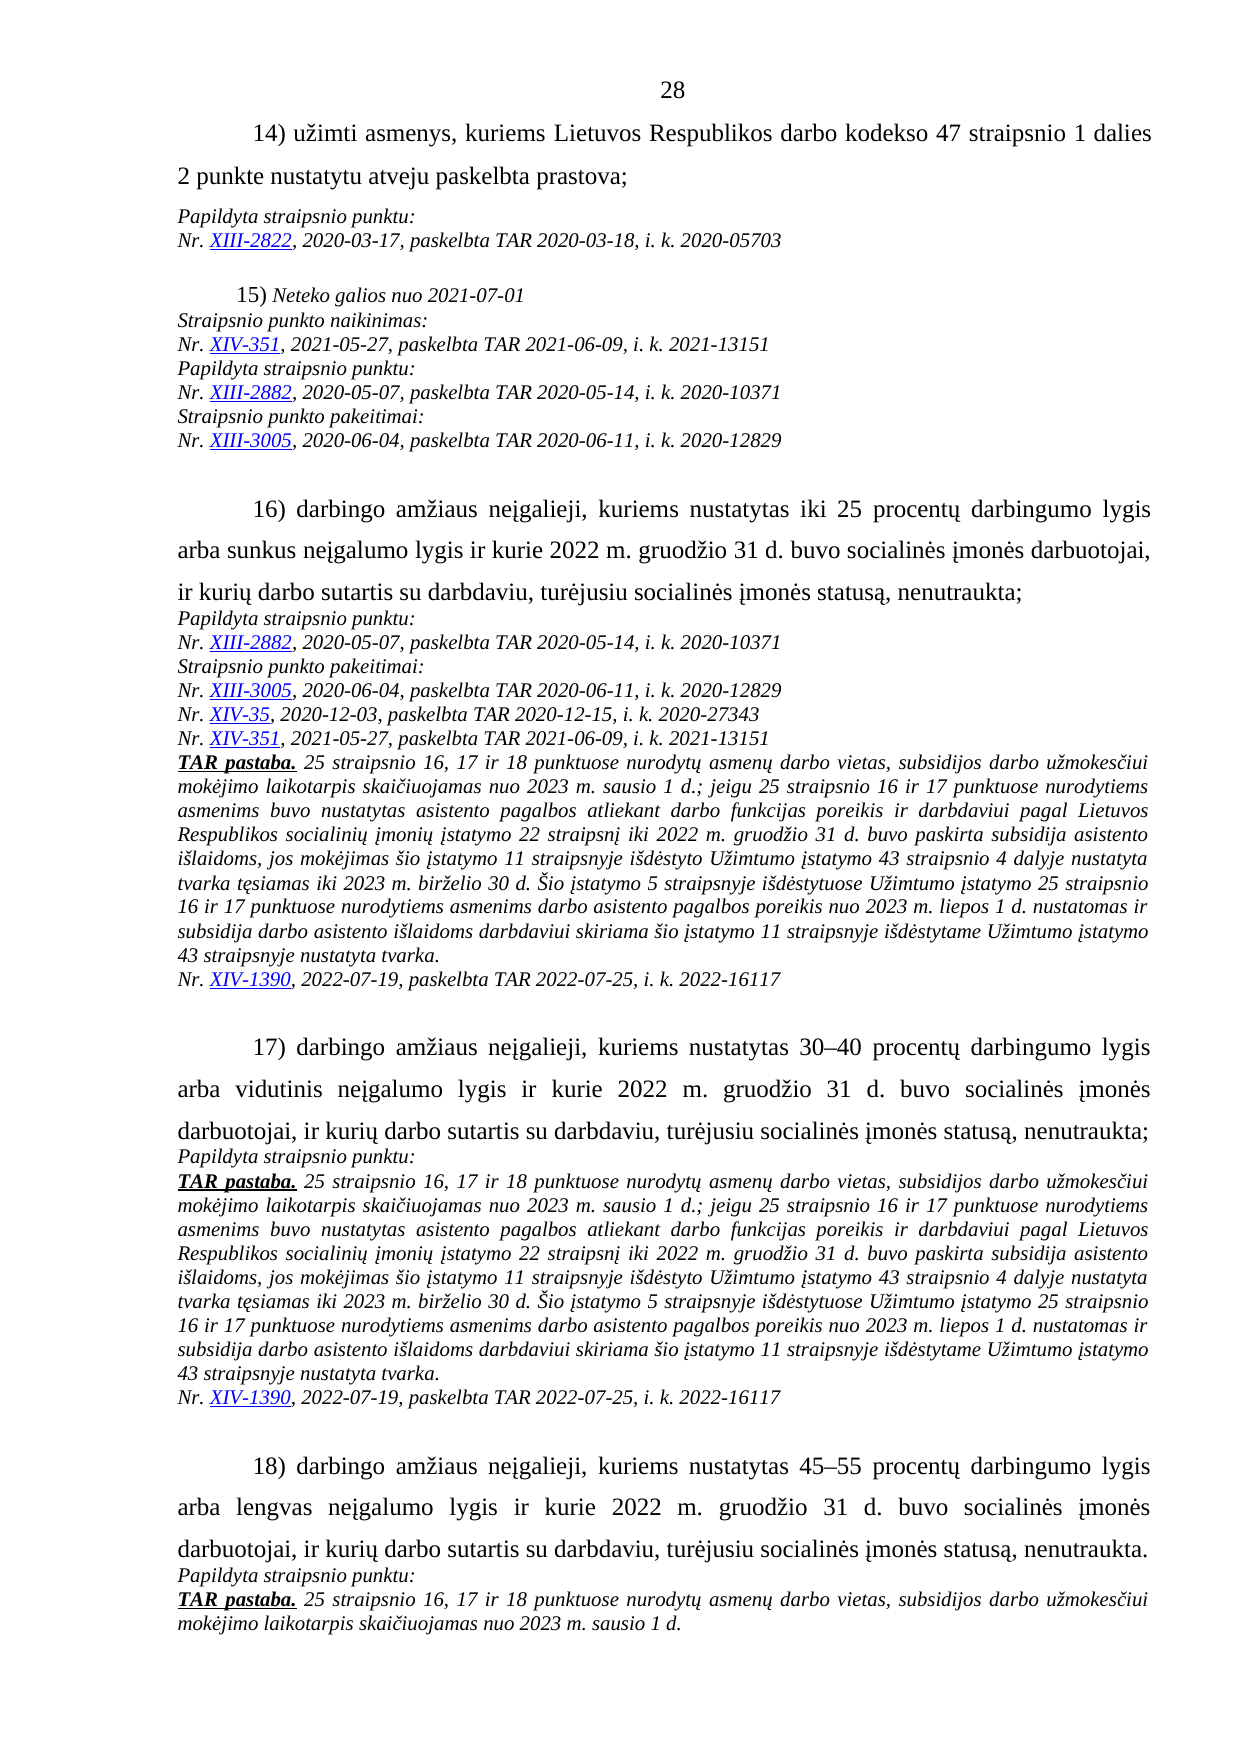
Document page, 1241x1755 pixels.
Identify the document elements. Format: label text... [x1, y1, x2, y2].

text TAR pastaba. 25 straipsnio 16, 17 ir 18 punktuose nurodytų asmenų darbo vietas, subsidijos darbo užmokesčiui mokėjimo laikotarpis skaičiuojamas nuo 2023 m. sausio 1 d.; jeigu 25 straipsnio 16 ir 17 punktuose nurodytiems asmenims buvo nustatytas asistento pagalbos atliekant darbo funkcijas poreikis ir darbdaviui pagal Lietuvos Respublikos socialinių įmonių įstatymo 22 straipsnį iki 2022 m. gruodžio 31 d. buvo paskirta subsidija asistento išlaidoms, jos mokėjimas šio įstatymo 11 straipsnyje išdėstyto Užimtumo įstatymo 43 straipsnio 4 dalyje nustatyta tvarka tęsiamas iki 2023 m. birželio 30 d. Šio įstatymo 5 straipsnyje išdėstytuose Užimtumo įstatymo 25 straipsnio 16 ir 17 punktuose nurodytiems asmenims darbo asistento pagalbos poreikis nuo 2023 m. liepos 1 d. nustatomas ir subsidija darbo asistento išlaidoms darbdaviui skiriama šio įstatymo 11 straipsnyje išdėstytame Užimtumo įstatymo 43 straipsnyje nustatyta tvarka. [177, 1168, 1152, 1385]
text TAR pastaba. 25 straipsnio 16, 17 ir 18 punktuose nurodytų asmenų darbo vietas, subsidijos darbo užmokesčiui mokėjimo laikotarpis skaičiuojamas nuo 2023 m. sausio 1 d. [177, 1587, 1152, 1635]
text Straipsnio punkto pakeitimai: [177, 654, 1152, 678]
text Nr. XIII-3005, 2020-06-04, paskelbta TAR 2020-06-11, i. k. 2020-12829 [177, 678, 1152, 702]
text Nr. XIII-2882, 2020-05-07, paskelbta TAR 2020-05-14, i. k. 2020-10371 [177, 380, 1152, 404]
text Nr. XIV-1390, 2022-07-19, paskelbta TAR 2022-07-25, i. k. 2022-16117 [177, 967, 1152, 991]
text 16) darbingo amžiaus neįgalieji, kuriems nustatytas iki 25 procentų darbingumo lygis arba sunkus neįgalumo lygis ir kurie 2022 m. gruodžio 31 d. buvo socialinės įmonės darbuotojai, ir kurių darbo sutartis su darbdaviu, turėjusiu socialinės įmonės statusą, nenutraukta; [177, 481, 1152, 606]
text Straipsnio punkto pakeitimai: [177, 404, 1152, 428]
text 17) darbingo amžiaus neįgalieji, kuriems nustatytas 30–40 procentų darbingumo lygis arba vidutinis neįgalumo lygis ir kurie 2022 m. gruodžio 31 d. buvo socialinės įmonės darbuotojai, ir kurių darbo sutartis su darbdaviu, turėjusiu socialinės įmonės statusą, nenutraukta; [177, 1019, 1152, 1144]
text 18) darbingo amžiaus neįgalieji, kuriems nustatytas 45–55 procentų darbingumo lygis arba lengvas neįgalumo lygis ir kurie 2022 m. gruodžio 31 d. buvo socialinės įmonės darbuotojai, ir kurių darbo sutartis su darbdaviu, turėjusiu socialinės įmonės statusą, nenutraukta. [177, 1438, 1152, 1563]
text Nr. XIII-2822, 2020-03-17, paskelbta TAR 2020-03-18, i. k. 2020-05703 [177, 228, 1152, 252]
text Nr. XIV-351, 2021-05-27, paskelbta TAR 2021-06-09, i. k. 2021-13151 [177, 726, 1152, 750]
text Nr. XIV-351, 2021-05-27, paskelbta TAR 2021-06-09, i. k. 2021-13151 [177, 332, 1152, 356]
text Nr. XIII-2882, 2020-05-07, paskelbta TAR 2020-05-14, i. k. 2020-10371 [177, 630, 1152, 654]
text Straipsnio punkto naikinimas: [177, 308, 1152, 332]
text Nr. XIII-3005, 2020-06-04, paskelbta TAR 2020-06-11, i. k. 2020-12829 [177, 428, 1152, 452]
text Papildyta straipsnio punktu: [177, 606, 1152, 630]
text Papildyta straipsnio punktu: [177, 1563, 1152, 1587]
text Papildyta straipsnio punktu: [177, 356, 1152, 380]
text Nr. XIV-35, 2020-12-03, paskelbta TAR 2020-12-15, i. k. 2020-27343 [177, 702, 1152, 726]
text Papildyta straipsnio punktu: [177, 204, 1152, 228]
text Nr. XIV-1390, 2022-07-19, paskelbta TAR 2022-07-25, i. k. 2022-16117 [177, 1385, 1152, 1409]
text Papildyta straipsnio punktu: [177, 1144, 1152, 1168]
text TAR pastaba. 25 straipsnio 16, 17 ir 18 punktuose nurodytų asmenų darbo vietas, subsidijos darbo užmokesčiui mokėjimo laikotarpis skaičiuojamas nuo 2023 m. sausio 1 d.; jeigu 25 straipsnio 16 ir 17 punktuose nurodytiems asmenims buvo nustatytas asistento pagalbos atliekant darbo funkcijas poreikis ir darbdaviui pagal Lietuvos Respublikos socialinių įmonių įstatymo 22 straipsnį iki 2022 m. gruodžio 31 d. buvo paskirta subsidija asistento išlaidoms, jos mokėjimas šio įstatymo 11 straipsnyje išdėstyto Užimtumo įstatymo 43 straipsnio 4 dalyje nustatyta tvarka tęsiamas iki 2023 m. birželio 30 d. Šio įstatymo 5 straipsnyje išdėstytuose Užimtumo įstatymo 25 straipsnio 16 ir 17 punktuose nurodytiems asmenims darbo asistento pagalbos poreikis nuo 2023 m. liepos 1 d. nustatomas ir subsidija darbo asistento išlaidoms darbdaviui skiriama šio įstatymo 11 straipsnyje išdėstytame Užimtumo įstatymo 43 straipsnyje nustatyta tvarka. [177, 750, 1152, 967]
text 14) užimti asmenys, kuriems Lietuvos Respublikos darbo kodekso 47 straipsnio 1 dalies 2 punkte nustatytu atveju paskelbta prastova; [177, 118, 1152, 190]
text 15) Neteko galios nuo 2021-07-01 [177, 281, 1152, 308]
